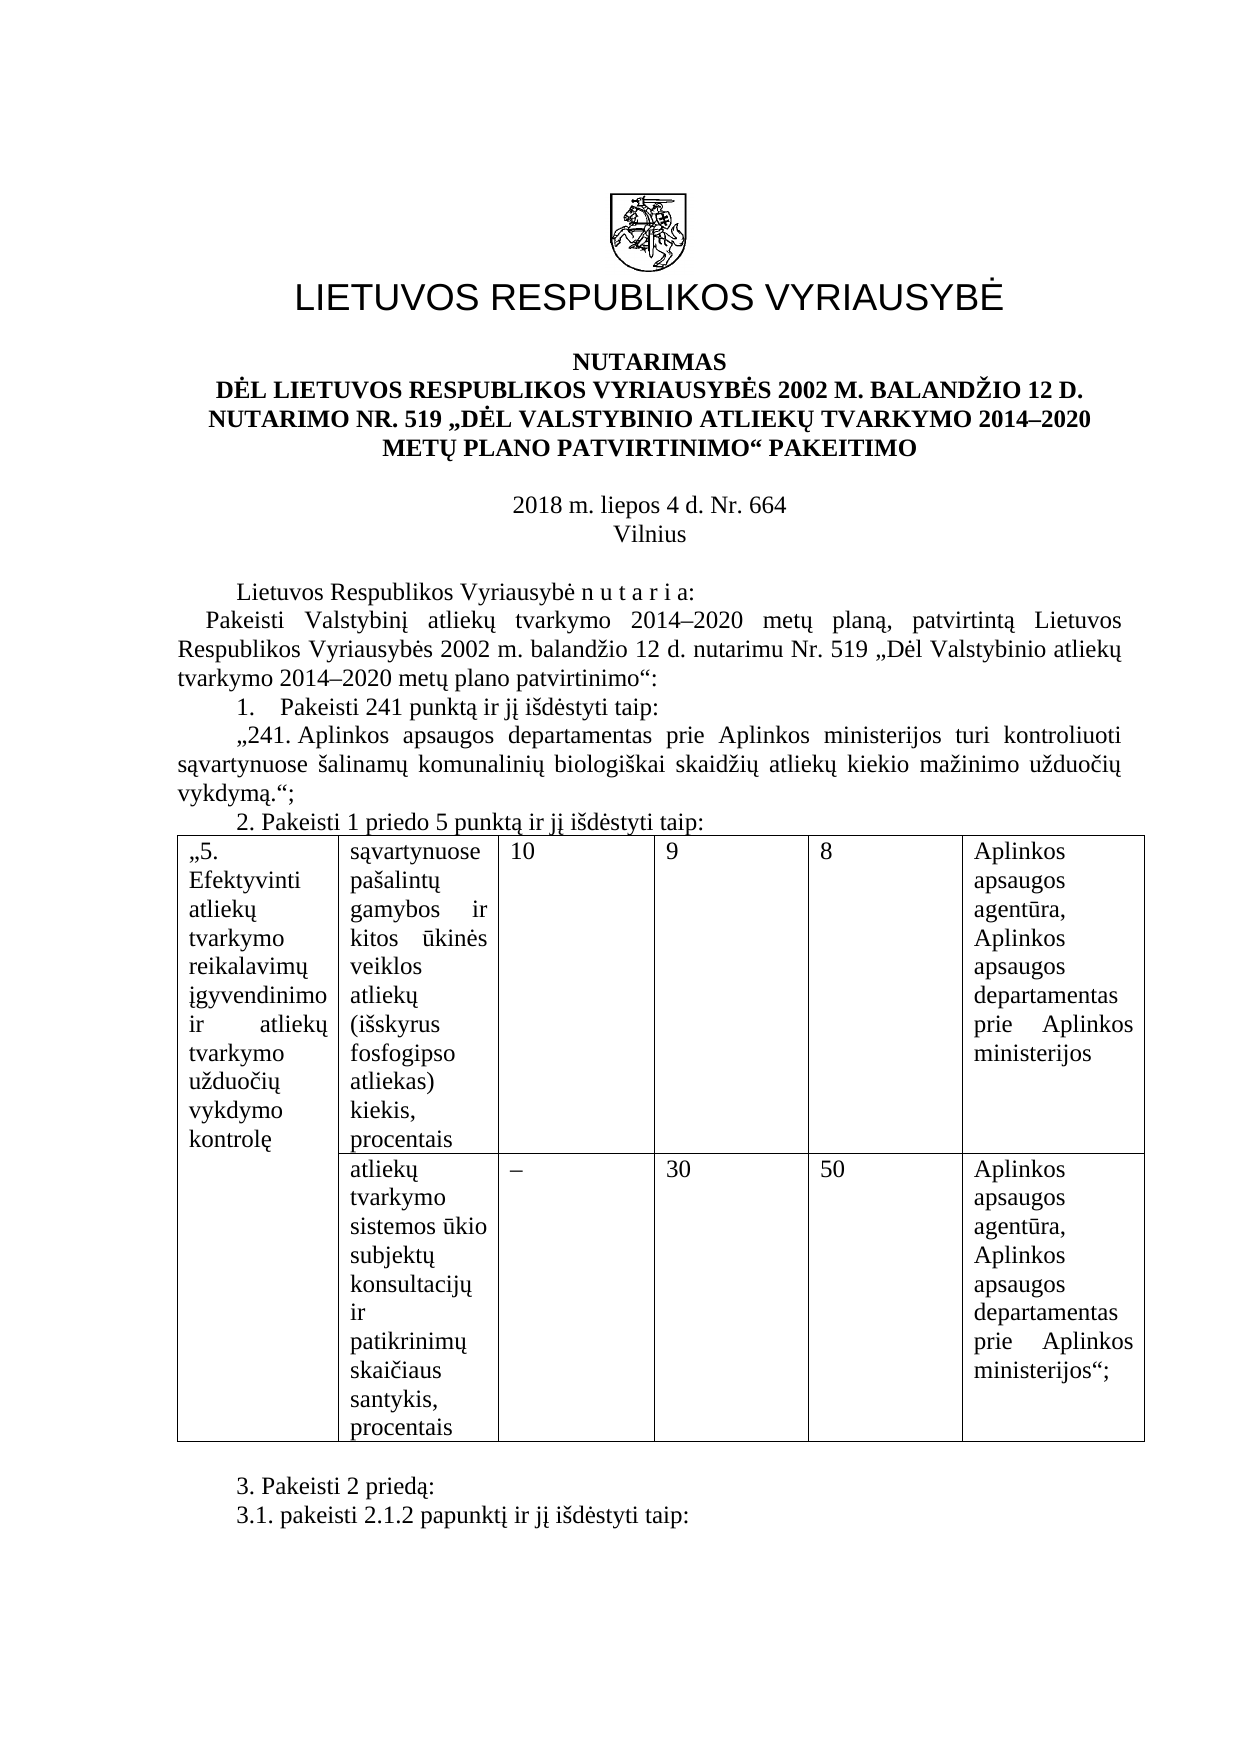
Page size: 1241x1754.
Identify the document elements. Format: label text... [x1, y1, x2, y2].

table_header 8 [809, 836, 962, 1153]
text „241. Aplinkos apsaugos departamentas prie Aplinkos ministerijos turi kontroliuoti sąvartynuose šalinamų komunalinių biologiškai skaidžių atliekų kiekio mažinimo užduočių vykdymą.“; [177, 720, 1122, 807]
table_cell atliekų tvarkymo sistemos ūkio subjektų konsultacijų ir patikrinimų skaičiaus santykis, procentais [339, 1154, 498, 1441]
text 1. Pakeisti 241 punktą ir jį išdėstyti taip: [236, 692, 1122, 720]
text DĖL LIETUVOS RESPUBLIKOS VYRIAUSYBĖS 2002 M. BALANDŽIO 12 D. NUTARIMO NR. 519 „DĖL VALSTYBINIO ATLIEKŲ TVARKYMO 2014–2020 METŲ PLANO PATVIRTINIMO“ PAKEITIMO [177, 375, 1122, 462]
text Pakeisti Valstybinį atliekų tvarkymo 2014–2020 metų planą, patvirtintą Lietuvos Respublikos Vyriausybės 2002 m. balandžio 12 d. nutarimu Nr. 519 „Dėl Valstybinio atliekų tvarkymo 2014–2020 metų plano patvirtinimo“: [177, 605, 1122, 692]
table_header 9 [655, 836, 808, 1153]
text 3.1. pakeisti 2.1.2 papunktį ir jį išdėstyti taip: [236, 1500, 1122, 1528]
table_header „5. Efektyvinti atliekų tvarkymo reikalavimų įgyvendinimo ir atliekų tvarkymo užduočių vykdymo kontrolę [178, 836, 338, 1441]
text Vilnius [177, 519, 1122, 548]
text 2. Pakeisti 1 priedo 5 punktą ir jį išdėstyti taip: [236, 807, 1122, 835]
text NUTARIMAS [177, 347, 1122, 375]
table_cell 30 [655, 1154, 808, 1441]
table_cell 50 [809, 1154, 962, 1441]
text Lietuvos Respublikos Vyriausybė n u t a r i a: [177, 577, 1122, 605]
table_cell – [499, 1154, 654, 1441]
text LIETUVOS RESPUBLIKOS VYRIAUSYBĖ [177, 275, 1122, 318]
text 3. Pakeisti 2 priedą: [236, 1471, 1122, 1500]
table_cell Aplinkos apsaugos agentūra, Aplinkos apsaugos departamentas prie Aplinkos ministerijos“; [963, 1154, 1144, 1441]
table_header Aplinkos apsaugos agentūra, Aplinkos apsaugos departamentas prie Aplinkos ministerijos [963, 836, 1144, 1153]
text 2018 m. liepos 4 d. Nr. 664 [177, 490, 1033, 519]
table_header 10 [499, 836, 654, 1153]
table_header sąvartynuose pašalintų gamybos ir kitos ūkinės veiklos atliekų (išskyrus fosfogipso atliekas) kiekis, procentais [339, 836, 498, 1153]
